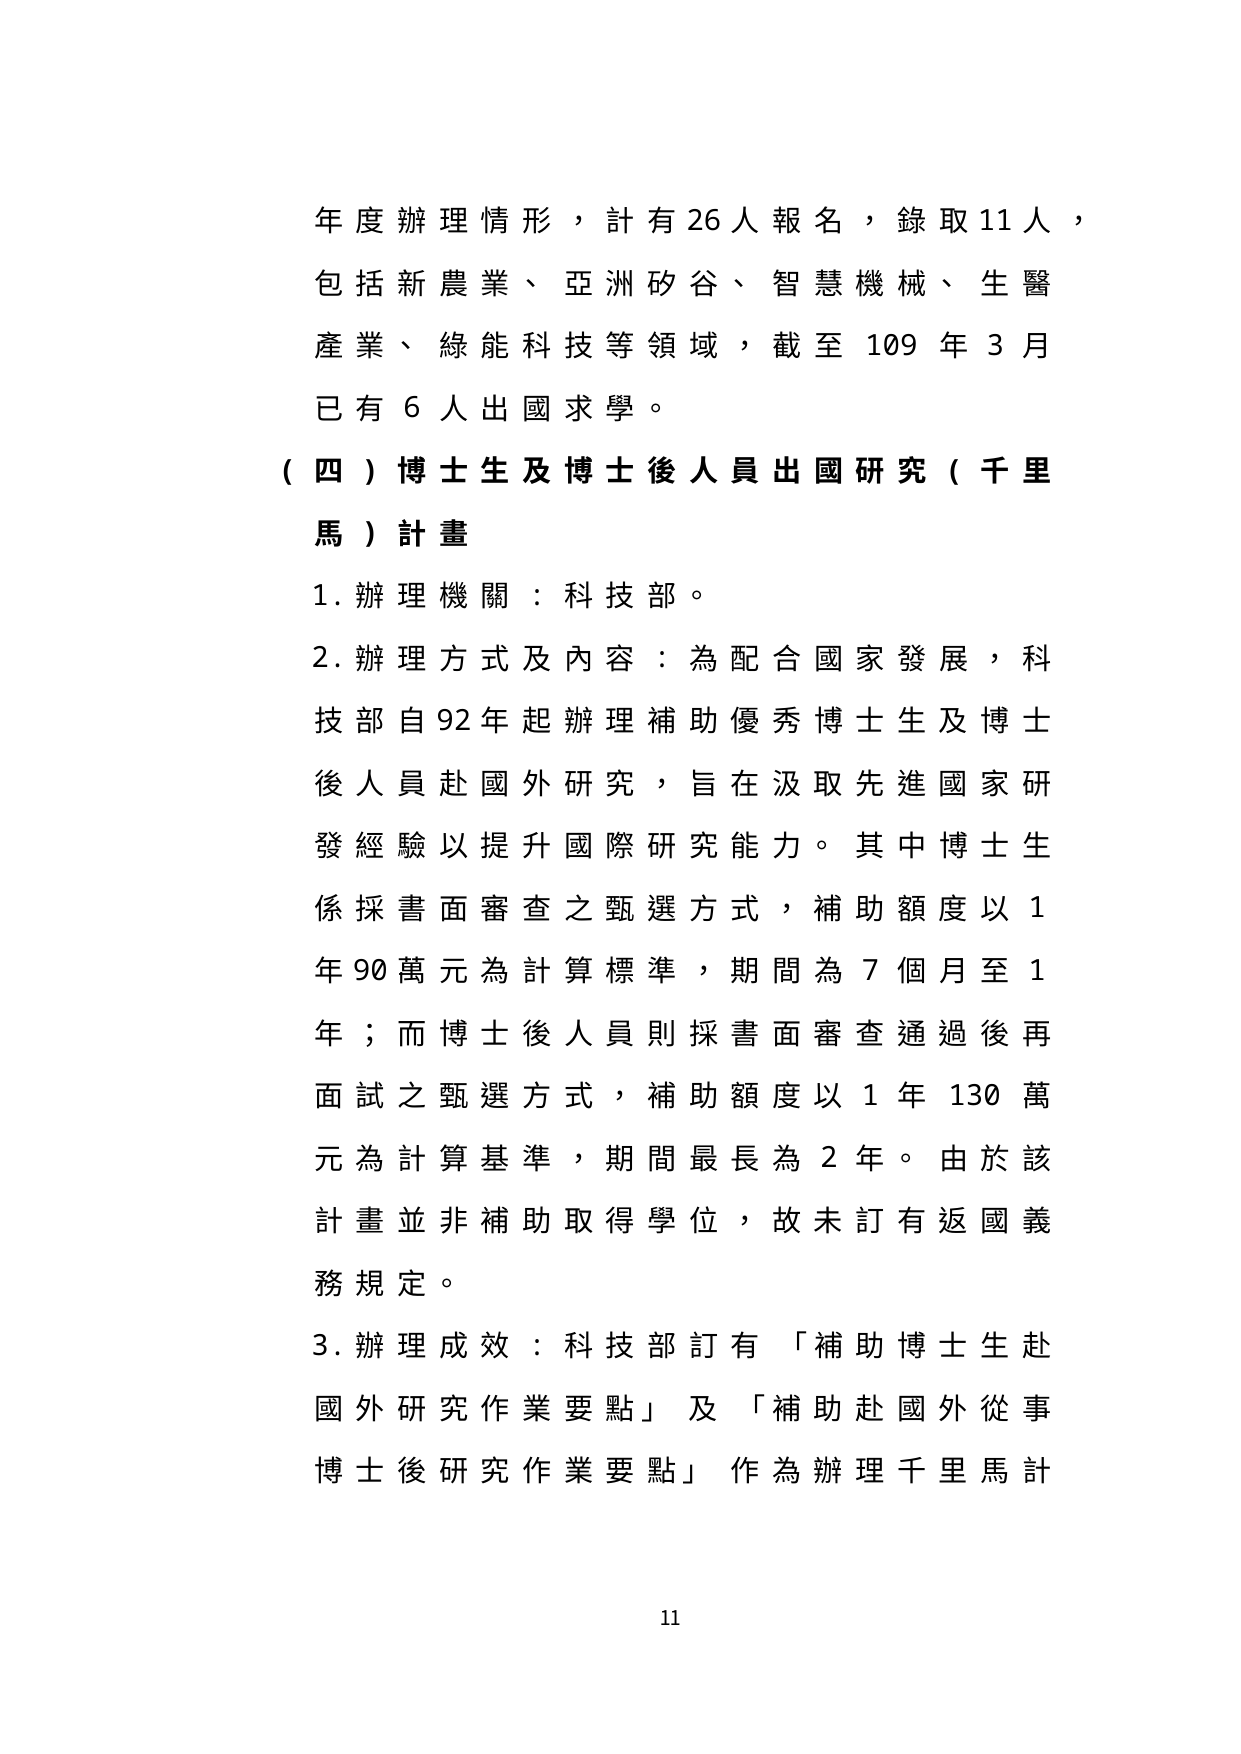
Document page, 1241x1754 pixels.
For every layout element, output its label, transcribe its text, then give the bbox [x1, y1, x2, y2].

text 3.辦理成效:預計每年遴選20至25名學生，而外界關注之媒合就業方式，係由教育部建立人才庫，登錄學生資料及登載大學校院相關職缺，並非由該部直接辦理媒合。該計畫108年度及109年度預算分別編列5,000萬元及1億元，據教育部提供108年度辦理情形，計有26人報名，錄取11人，包括新農業、亞洲矽谷、智慧機械、生醫產業、綠能科技等領域，截至109年3月已有6人出國求學。 [271, 177, 1058, 427]
text 3.辦理成效:科技部訂有「補助博士生赴國外研究作業要點」及「補助赴國外從事博士後研究作業要點」作為辦理千里馬計畫補助依據，迄今已核定補助2,357位博士生及1,009位博士後人員。據科技部提供資料顯示，近3年千里馬計畫預算數各為1.29億元、1.05億元及1.64億元，核定件數各為156件、142件及148件(詳附表3-3)；另據該部調查100年至107年所補助之1,688位學員，僅回收365份問卷，其於國外任職或繼續研習者86位，而在台人數279位中，服務於大專校院168位，政府機關、公立學校或研究機構37位，民間公司或組織團體52位，財團法人4位，未畢業或待業中18位。 [271, 1302, 1058, 1490]
text (四)博士生及博士後人員出國研究(千里馬)計畫 [242, 427, 1058, 552]
text 2.辦理方式及內容:為配合國家發展，科技部自92年起辦理補助優秀博士生及博士後人員赴國外研究，旨在汲取先進國家研發經驗以提升國際研究能力。其中博士生係採書面審查之甄選方式，補助額度以1年90萬元為計算標準，期間為7個月至1年；而博士後人員則採書面審查通過後再面試之甄選方式，補助額度以1年130萬元為計算基準，期間最長為2年。由於該計畫並非補助取得學位，故未訂有返國義務規定。 [271, 615, 1058, 1302]
text 1.辦理機關:科技部。 [271, 552, 1058, 615]
